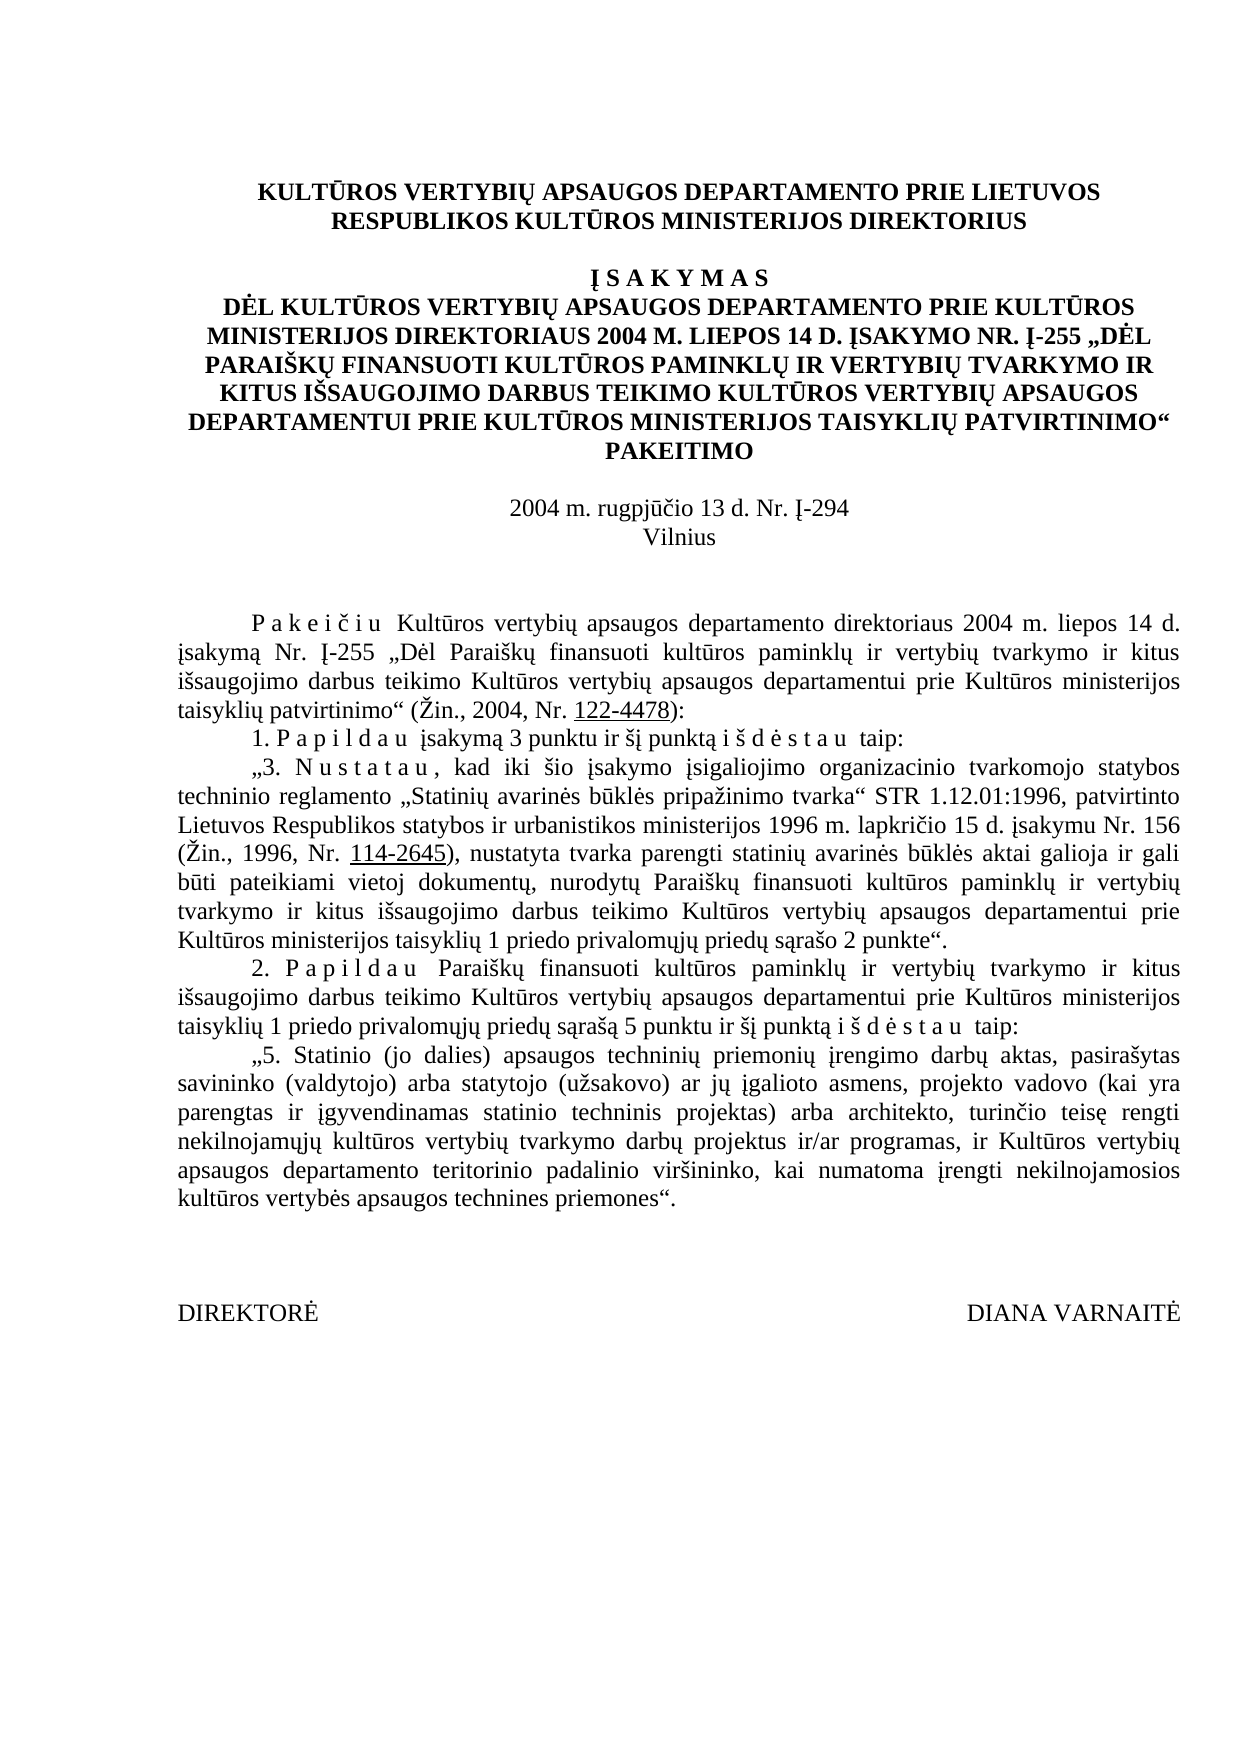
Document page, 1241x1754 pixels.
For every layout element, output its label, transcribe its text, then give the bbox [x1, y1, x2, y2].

text Pakeičiu Kultūros vertybių apsaugos departamento direktoriaus 2004 m. liepos 14 d. įsakymą Nr. Į-255 „Dėl Paraiškų finansuoti kultūros paminklų ir vertybių tvarkymo ir kitus išsaugojimo darbus teikimo Kultūros vertybių apsaugos departamentui prie Kultūros ministerijos taisyklių patvirtinimo“ (Žin., 2004, Nr. 122-4478): [177, 608, 1181, 723]
text 2004 m. rugpjūčio 13 d. Nr. Į-294 [177, 493, 1181, 522]
text „5. Statinio (jo dalies) apsaugos techninių priemonių įrengimo darbų aktas, pasirašytas savininko (valdytojo) arba statytojo (užsakovo) ar jų įgalioto asmens, projekto vadovo (kai yra parengtas ir įgyvendinamas statinio techninis projektas) arba architekto, turinčio teisę rengti nekilnojamųjų kultūros vertybių tvarkymo darbų projektus ir/ar programas, ir Kultūros vertybių apsaugos departamento teritorinio padalinio viršininko, kai numatoma įrengti nekilnojamosios kultūros vertybės apsaugos technines priemones“. [177, 1040, 1181, 1212]
text Į S A K Y M A S [177, 263, 1181, 292]
text Direktorė Diana Varnaitė [177, 1298, 1181, 1327]
text Vilnius [177, 522, 1181, 551]
text 2. Papildau Paraiškų finansuoti kultūros paminklų ir vertybių tvarkymo ir kitus išsaugojimo darbus teikimo Kultūros vertybių apsaugos departamentui prie Kultūros ministerijos taisyklių 1 priedo privalomųjų priedų sąrašą 5 punktu ir šį punktą išdėstau taip: [177, 953, 1181, 1040]
text KULTŪROS VERTYBIŲ APSAUGOS DEPARTAMENTO PRIE LIETUVOS RESPUBLIKOS KULTŪROS MINISTERIJOS DIREKTORIUS [177, 177, 1181, 235]
text 1. Papildau įsakymą 3 punktu ir šį punktą išdėstau taip: [177, 723, 1181, 752]
text DĖL KULTŪROS VERTYBIŲ APSAUGOS DEPARTAMENTO PRIE KULTŪROS MINISTERIJOS DIREKTORIAUS 2004 M. LIEPOS 14 D. ĮSAKYMO NR. Į-255 „DĖL PARAIŠKŲ FINANSUOTI KULTŪROS PAMINKLŲ IR VERTYBIŲ TVARKYMO IR KITUS IŠSAUGOJIMO DARBUS TEIKIMO KULTŪROS VERTYBIŲ APSAUGOS DEPARTAMENTUI PRIE KULTŪROS MINISTERIJOS TAISYKLIŲ PATVIRTINIMO“ PAKEITIMO [177, 292, 1181, 465]
text „3. Nustatau, kad iki šio įsakymo įsigaliojimo organizacinio tvarkomojo statybos techninio reglamento „Statinių avarinės būklės pripažinimo tvarka“ STR 1.12.01:1996, patvirtinto Lietuvos Respublikos statybos ir urbanistikos ministerijos 1996 m. lapkričio 15 d. įsakymu Nr. 156 (Žin., 1996, Nr. 114-2645), nustatyta tvarka parengti statinių avarinės būklės aktai galioja ir gali būti pateikiami vietoj dokumentų, nurodytų Paraiškų finansuoti kultūros paminklų ir vertybių tvarkymo ir kitus išsaugojimo darbus teikimo Kultūros vertybių apsaugos departamentui prie Kultūros ministerijos taisyklių 1 priedo privalomųjų priedų sąrašo 2 punkte“. [177, 752, 1181, 953]
